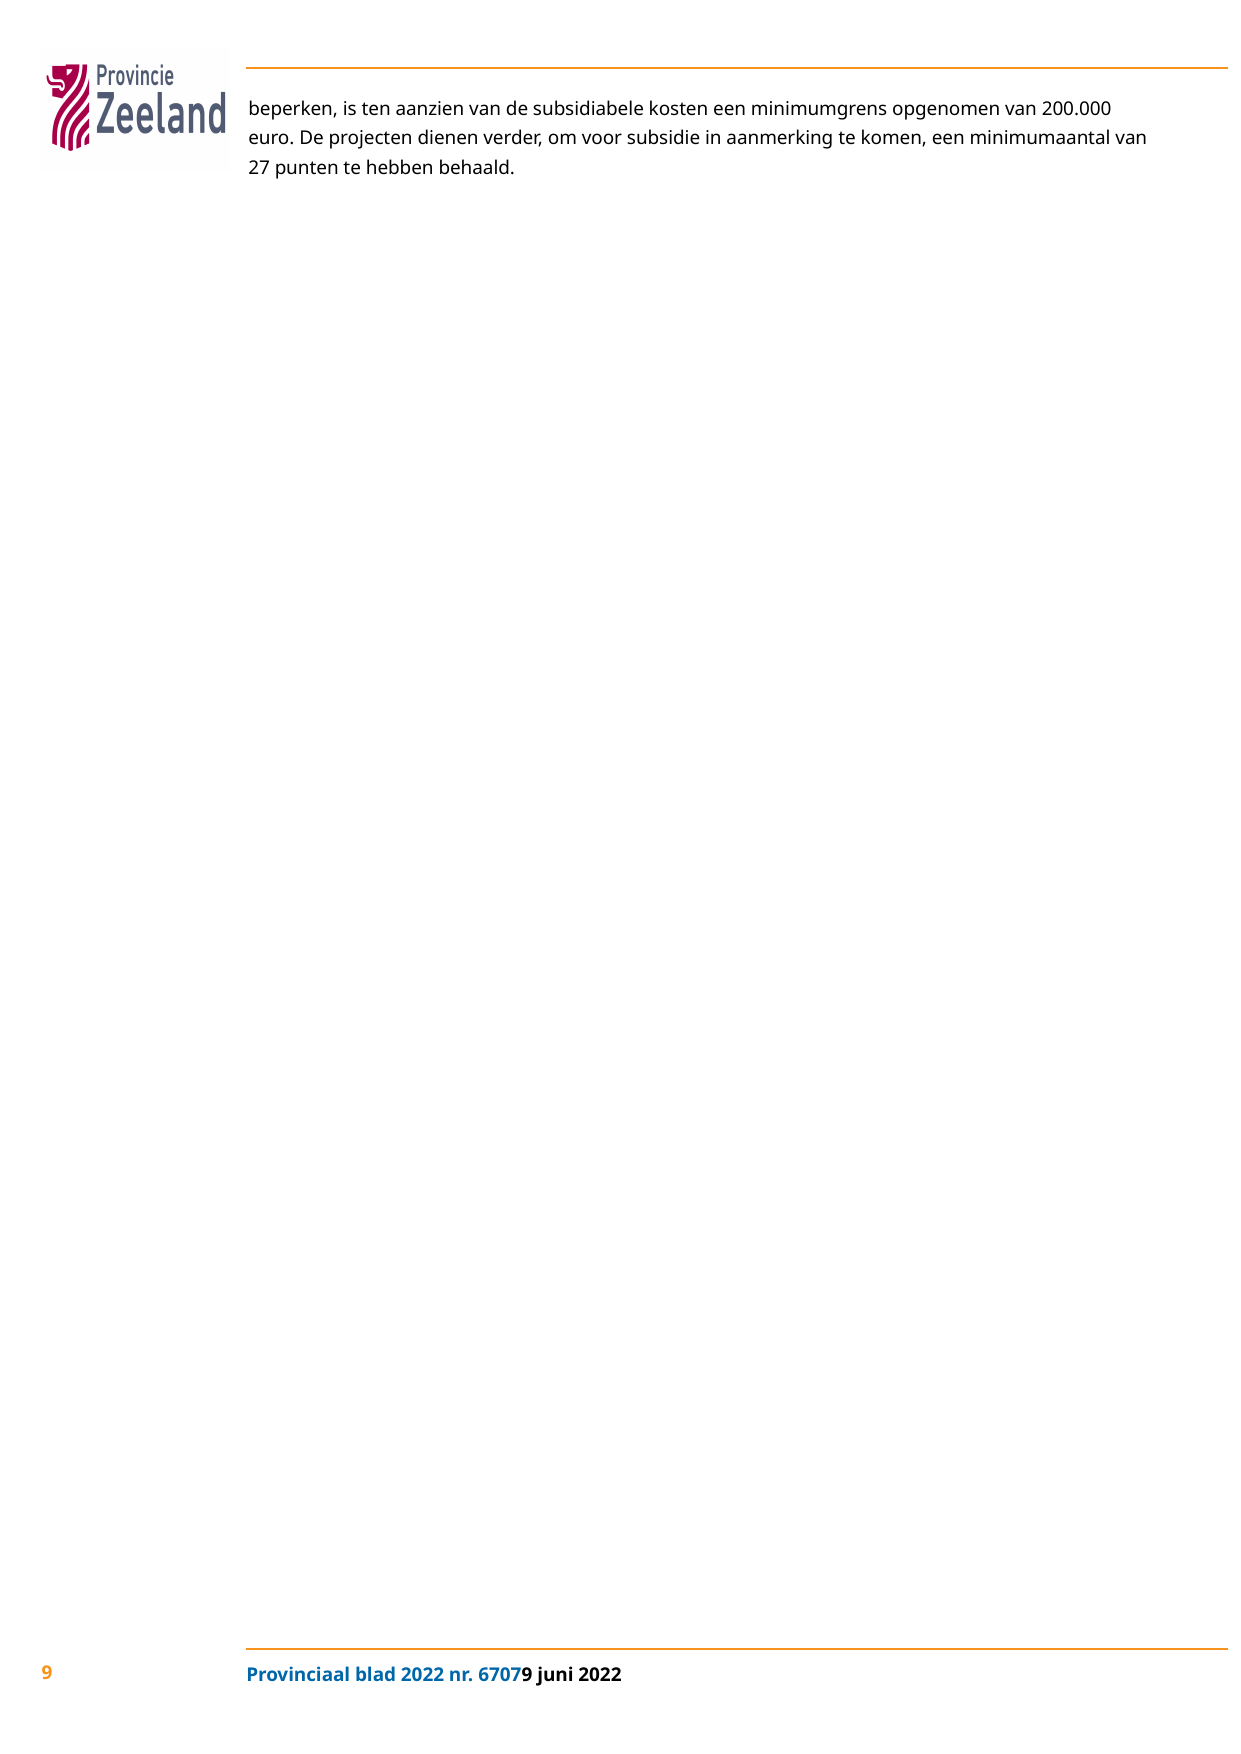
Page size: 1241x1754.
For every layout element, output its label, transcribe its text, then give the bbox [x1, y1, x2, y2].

picture [41, 47, 231, 172]
text beperken, is ten aanzien van de subsidiabele kosten een minimumgrens opgenomen van 200.000 euro. De projecten dienen verder, om voor subsidie in aanmerking te komen, een minimumaantal van 27 punten te hebben behaald. [248, 95, 1152, 180]
